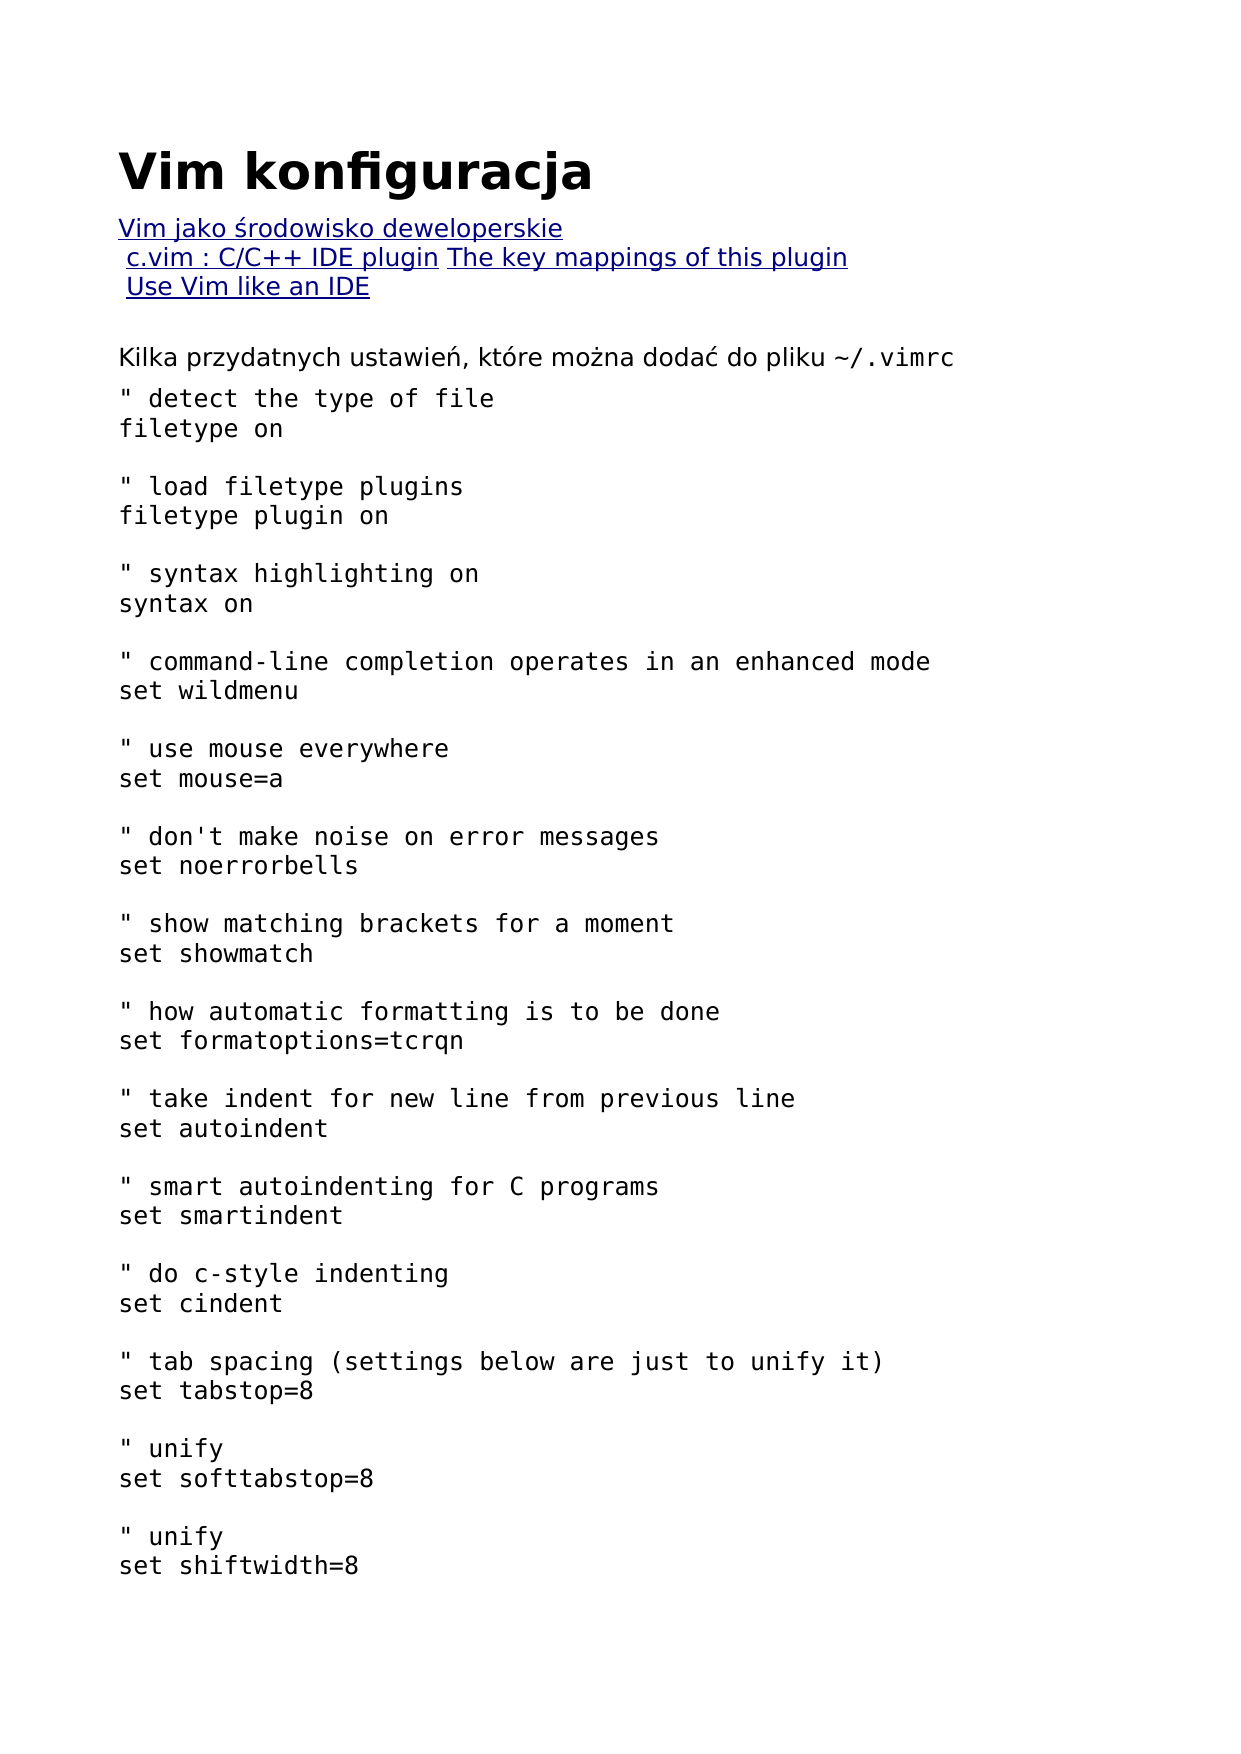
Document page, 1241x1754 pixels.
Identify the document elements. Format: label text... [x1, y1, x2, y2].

text " detect the type of file filetype on " load filetype plugins filetype plugin on " syntax highlighting on syntax on " command-line completion operates in an enhanced mode set wildmenu " use mouse everywhere set mouse=a " don't make noise on error messages set noerrorbells " show matching brackets for a moment set showmatch " how automatic formatting is to be done set formatoptions=tcrqn " take indent for new line from previous line set autoindent " smart autoindenting for C programs set smartindent " do c-style indenting set cindent " tab spacing (settings below are just to unify it) set tabstop=8 " unify set softtabstop=8 " unify set shiftwidth=8 [118, 385, 1122, 1610]
text Vim jako środowisko deweloperskie c.vim : C/C++ IDE plugin The key mappings of this plugin Use Vim like an IDE [118, 214, 1122, 331]
text Kilka przydatnych ustawień, które można dodać do pliku ~/.vimrc [118, 343, 1122, 372]
subtitle Vim konfiguracja [118, 143, 1122, 201]
